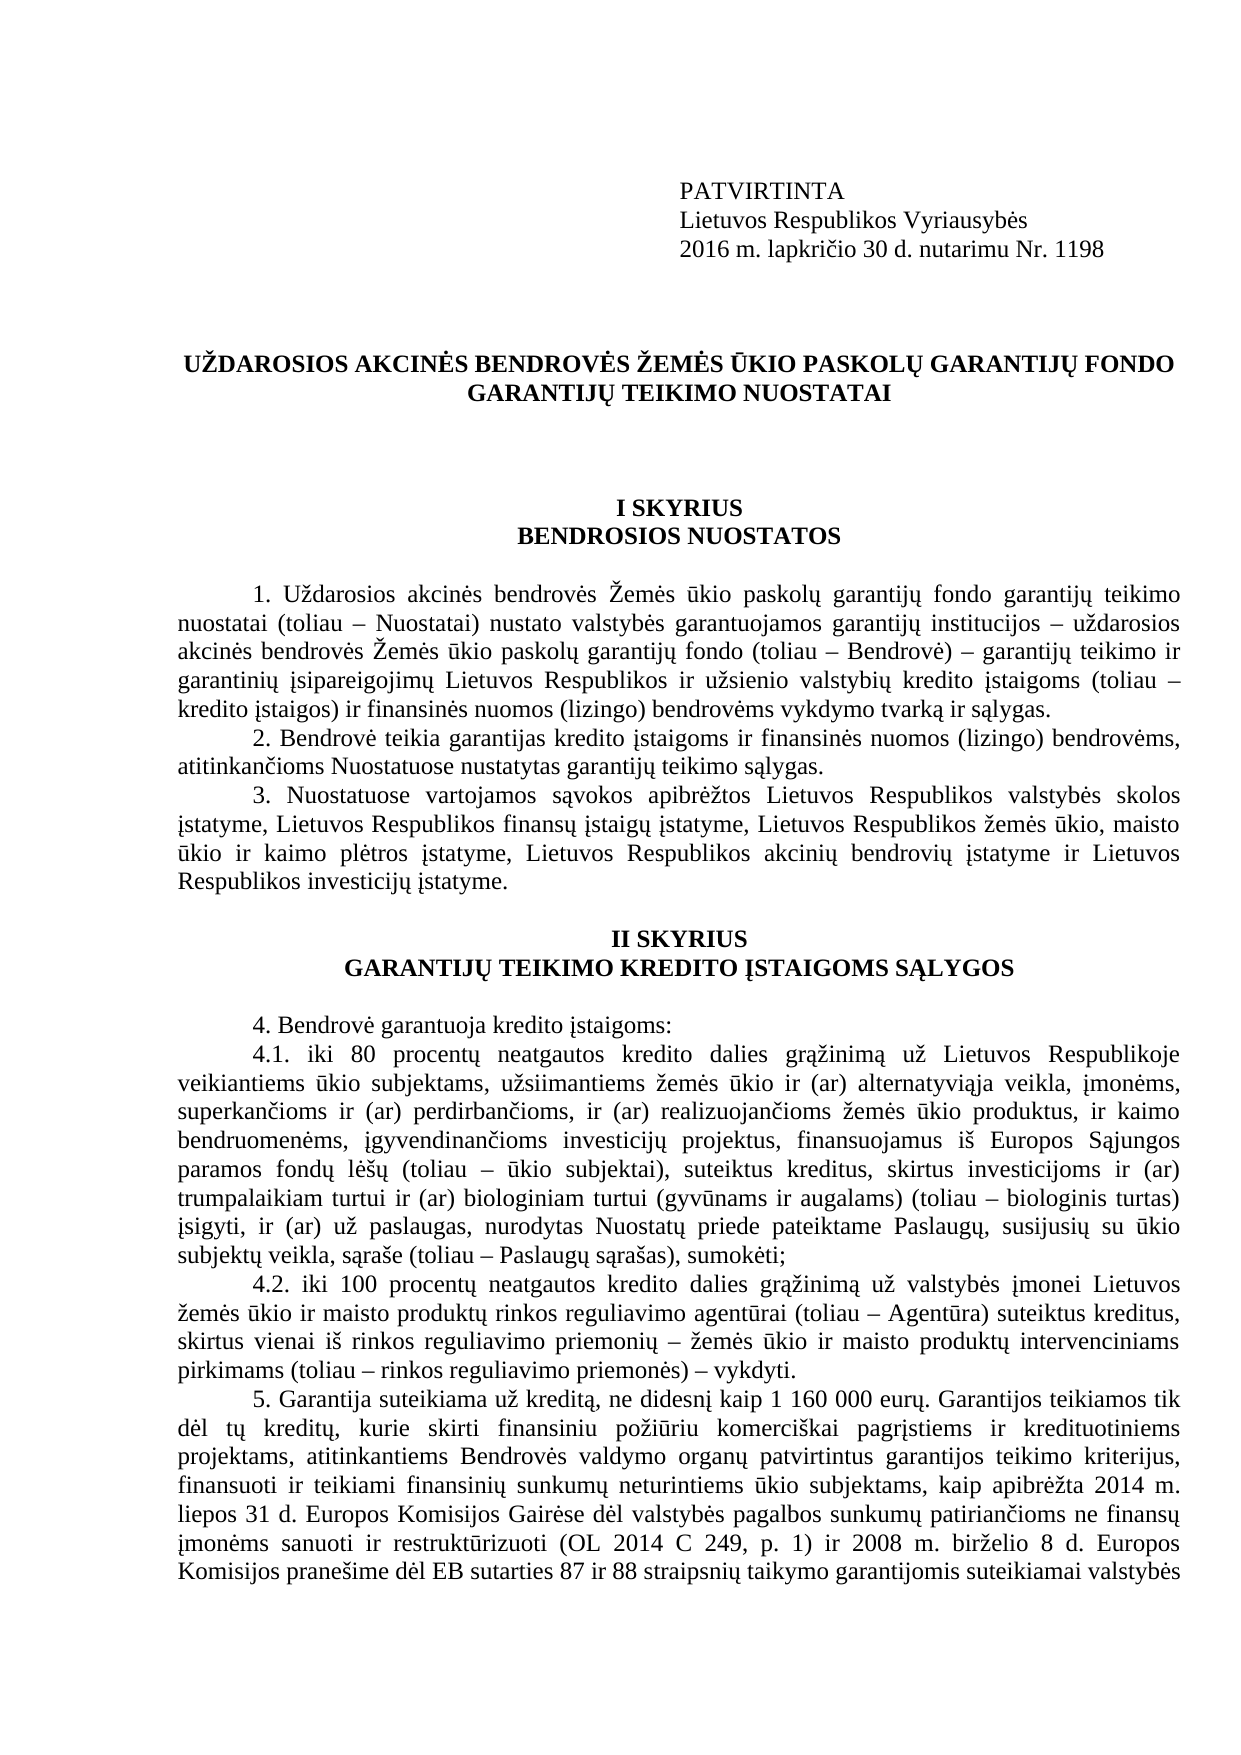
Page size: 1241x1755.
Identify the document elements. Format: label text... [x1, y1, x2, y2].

text 4.2. iki 100 procentų neatgautos kredito dalies grąžinimą už valstybės įmonei Lietuvos žemės ūkio ir maisto produktų rinkos reguliavimo agentūrai (toliau – Agentūra) suteiktus kreditus, skirtus vienai iš rinkos reguliavimo priemonių – žemės ūkio ir maisto produktų intervenciniams pirkimams (toliau – rinkos reguliavimo priemonės) – vykdyti. [177, 1269, 1181, 1384]
text GARANTIJŲ TEIKIMO KREDITO ĮSTAIGOMS SĄLYGOS [177, 953, 1181, 981]
text PATVIRTINTA Lietuvos Respublikos Vyriausybės 2016 m. lapkričio 30 d. nutarimu Nr. 1198 [679, 176, 1181, 263]
text 2. Bendrovė teikia garantijas kredito įstaigoms ir finansinės nuomos (lizingo) bendrovėms, atitinkančioms Nuostatuose nustatytas garantijų teikimo sąlygas. [177, 723, 1181, 780]
text 1. Uždarosios akcinės bendrovės Žemės ūkio paskolų garantijų fondo garantijų teikimo nuostatai (toliau – Nuostatai) nustato valstybės garantuojamos garantijų institucijos – uždarosios akcinės bendrovės Žemės ūkio paskolų garantijų fondo (toliau – Bendrovė) – garantijų teikimo ir garantinių įsipareigojimų Lietuvos Respublikos ir užsienio valstybių kredito įstaigoms (toliau – kredito įstaigos) ir finansinės nuomos (lizingo) bendrovėms vykdymo tvarką ir sąlygas. [177, 579, 1181, 723]
text UŽDAROSIOS AKCINĖS BENDROVĖS ŽEMĖS ŪKIO PASKOLŲ GARANTIJŲ FONDO GARANTIJŲ TEIKIMO NUOSTATAI [177, 349, 1181, 406]
text 4.1. iki 80 procentų neatgautos kredito dalies grąžinimą už Lietuvos Respublikoje veikiantiems ūkio subjektams, užsiimantiems žemės ūkio ir (ar) alternatyviąja veikla, įmonėms, superkančioms ir (ar) perdirbančioms, ir (ar) realizuojančioms žemės ūkio produktus, ir kaimo bendruomenėms, įgyvendinančioms investicijų projektus, finansuojamus iš Europos Sąjungos paramos fondų lėšų (toliau – ūkio subjektai), suteiktus kreditus, skirtus investicijoms ir (ar) trumpalaikiam turtui ir (ar) biologiniam turtui (gyvūnams ir augalams) (toliau – biologinis turtas) įsigyti, ir (ar) už paslaugas, nurodytas Nuostatų priede pateiktame Paslaugų, susijusių su ūkio subjektų veikla, sąraše (toliau – Paslaugų sąrašas), sumokėti; [177, 1039, 1181, 1269]
text 4. Bendrovė garantuoja kredito įstaigoms: [177, 1010, 1181, 1039]
text II SKYRIUS [177, 924, 1181, 953]
text 5. Garantija suteikiama už kreditą, ne didesnį kaip 1 160 000 eurų. Garantijos teikiamos tik dėl tų kreditų, kurie skirti finansiniu požiūriu komerciškai pagrįstiems ir kredituotiniems projektams, atitinkantiems Bendrovės valdymo organų patvirtintus garantijos teikimo kriterijus, finansuoti ir teikiami finansinių sunkumų neturintiems ūkio subjektams, kaip apibrėžta 2014 m. liepos 31 d. Europos Komisijos Gairėse dėl valstybės pagalbos sunkumų patiriančioms ne finansų įmonėms sanuoti ir restruktūrizuoti (OL 2014 C 249, p. 1) ir 2008 m. birželio 8 d. Europos Komisijos pranešime dėl EB sutarties 87 ir 88 straipsnių taikymo garantijomis suteikiamai valstybės [177, 1384, 1181, 1585]
text 3. Nuostatuose vartojamos sąvokos apibrėžtos Lietuvos Respublikos valstybės skolos įstatyme, Lietuvos Respublikos finansų įstaigų įstatyme, Lietuvos Respublikos žemės ūkio, maisto ūkio ir kaimo plėtros įstatyme, Lietuvos Respublikos akcinių bendrovių įstatyme ir Lietuvos Respublikos investicijų įstatyme. [177, 780, 1181, 895]
text BENDROSIOS NUOSTATOS [177, 521, 1181, 550]
text I SKYRIUS [177, 493, 1181, 521]
